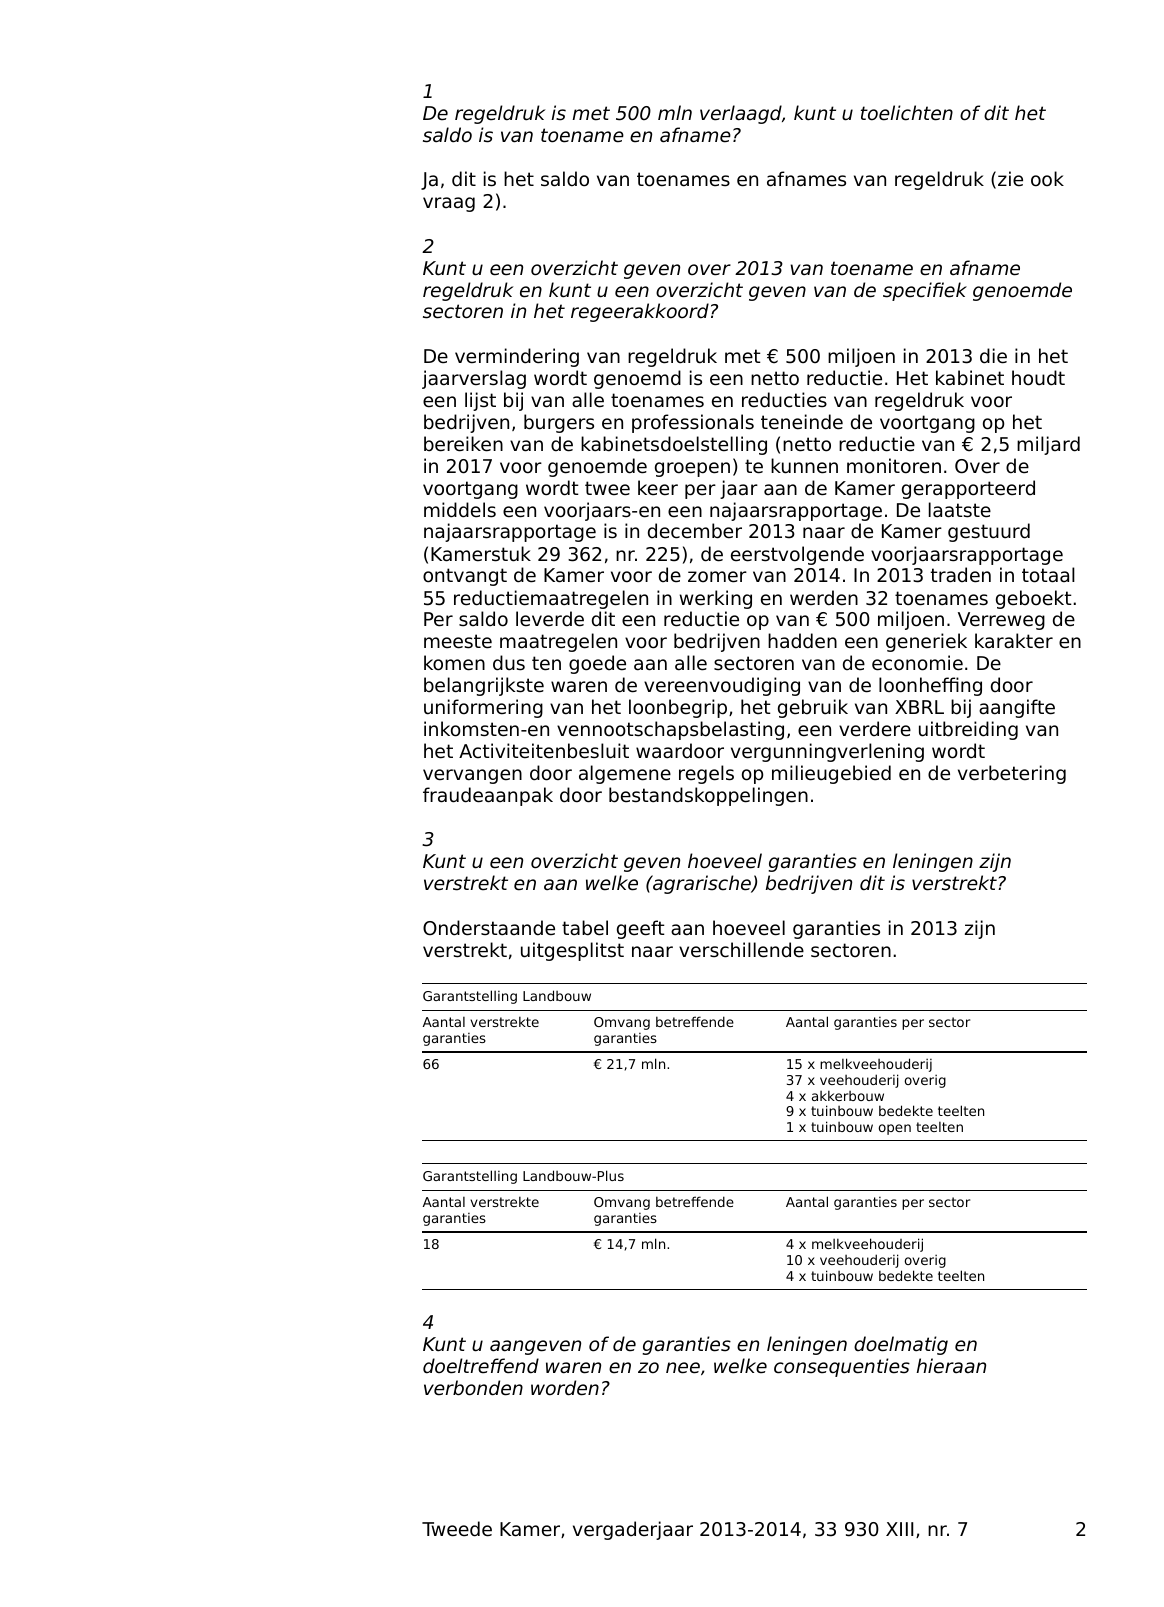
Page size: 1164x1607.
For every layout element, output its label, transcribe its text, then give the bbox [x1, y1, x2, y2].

table_cell 18 [422, 1233, 587, 1289]
table_cell 66 [422, 1053, 587, 1140]
text 1 [422, 81, 1087, 103]
table_cell Aantal garanties per sector [780, 1191, 1087, 1231]
text Kunt u een overzicht geven over 2013 van toename en afname regeldruk en kunt u een overzicht geven van de specifiek genoemde sectoren in het regeerakkoord? [422, 257, 1087, 323]
table_cell Aantal verstrekte garanties [422, 1191, 587, 1231]
table_cell € 14,7 mln. [588, 1233, 779, 1289]
table_cell Aantal garanties per sector [780, 1011, 1087, 1051]
table_cell Aantal verstrekte garanties [422, 1011, 587, 1051]
table_header Garantstelling Landbouw-Plus [422, 1164, 1087, 1189]
text 4 [422, 1312, 1087, 1334]
table_cell 4 x melkveehouderij 10 x veehouderij overig 4 x tuinbouw bedekte teelten [780, 1233, 1087, 1289]
text Kunt u aangeven of de garanties en leningen doelmatig en doeltreffend waren en zo nee, welke consequenties hieraan verbonden worden? [422, 1334, 1087, 1400]
table_cell € 21,7 mln. [588, 1053, 779, 1140]
table_cell Omvang betreffende garanties [588, 1011, 779, 1051]
text 3 [422, 829, 1087, 851]
text 2 [422, 236, 1087, 257]
text Ja, dit is het saldo van toenames en afnames van regeldruk (zie ook vraag 2). [422, 169, 1087, 213]
text De vermindering van regeldruk met € 500 miljoen in 2013 die in het jaarverslag wordt genoemd is een netto reductie. Het kabinet houdt een lijst bij van alle toenames en reducties van regeldruk voor bedrijven, burgers en professionals teneinde de voortgang op het bereiken van de kabinetsdoelstelling (netto reductie van € 2,5 miljard in 2017 voor genoemde groepen) te kunnen monitoren. Over de voortgang wordt twee keer per jaar aan de Kamer gerapporteerd middels een voorjaars-en een najaarsrapportage. De laatste najaarsrapportage is in december 2013 naar de Kamer gestuurd (Kamerstuk 29 362, nr. 225), de eerstvolgende voorjaarsrapportage ontvangt de Kamer voor de zomer van 2014. In 2013 traden in totaal 55 reductiemaatregelen in werking en werden 32 toenames geboekt. Per saldo leverde dit een reductie op van € 500 miljoen. Verreweg de meeste maatregelen voor bedrijven hadden een generiek karakter en komen dus ten goede aan alle sectoren van de economie. De belangrijkste waren de vereenvoudiging van de loonheffing door uniformering van het loonbegrip, het gebruik van XBRL bij aangifte inkomsten-en vennootschapsbelasting, een verdere uitbreiding van het Activiteitenbesluit waardoor vergunningverlening wordt vervangen door algemene regels op milieugebied en de verbetering fraudeaanpak door bestandskoppelingen. [422, 346, 1087, 807]
table_cell Omvang betreffende garanties [588, 1191, 779, 1231]
table_header Garantstelling Landbouw [422, 984, 1087, 1009]
text De regeldruk is met 500 mln verlaagd, kunt u toelichten of dit het saldo is van toename en afname? [422, 103, 1087, 147]
text Kunt u een overzicht geven hoeveel garanties en leningen zijn verstrekt en aan welke (agrarische) bedrijven dit is verstrekt? [422, 851, 1087, 895]
table_cell 15 x melkveehouderij 37 x veehouderij overig 4 x akkerbouw 9 x tuinbouw bedekte teelten 1 x tuinbouw open teelten [780, 1053, 1087, 1140]
text Onderstaande tabel geeft aan hoeveel garanties in 2013 zijn verstrekt, uitgesplitst naar verschillende sectoren. [422, 917, 1087, 961]
